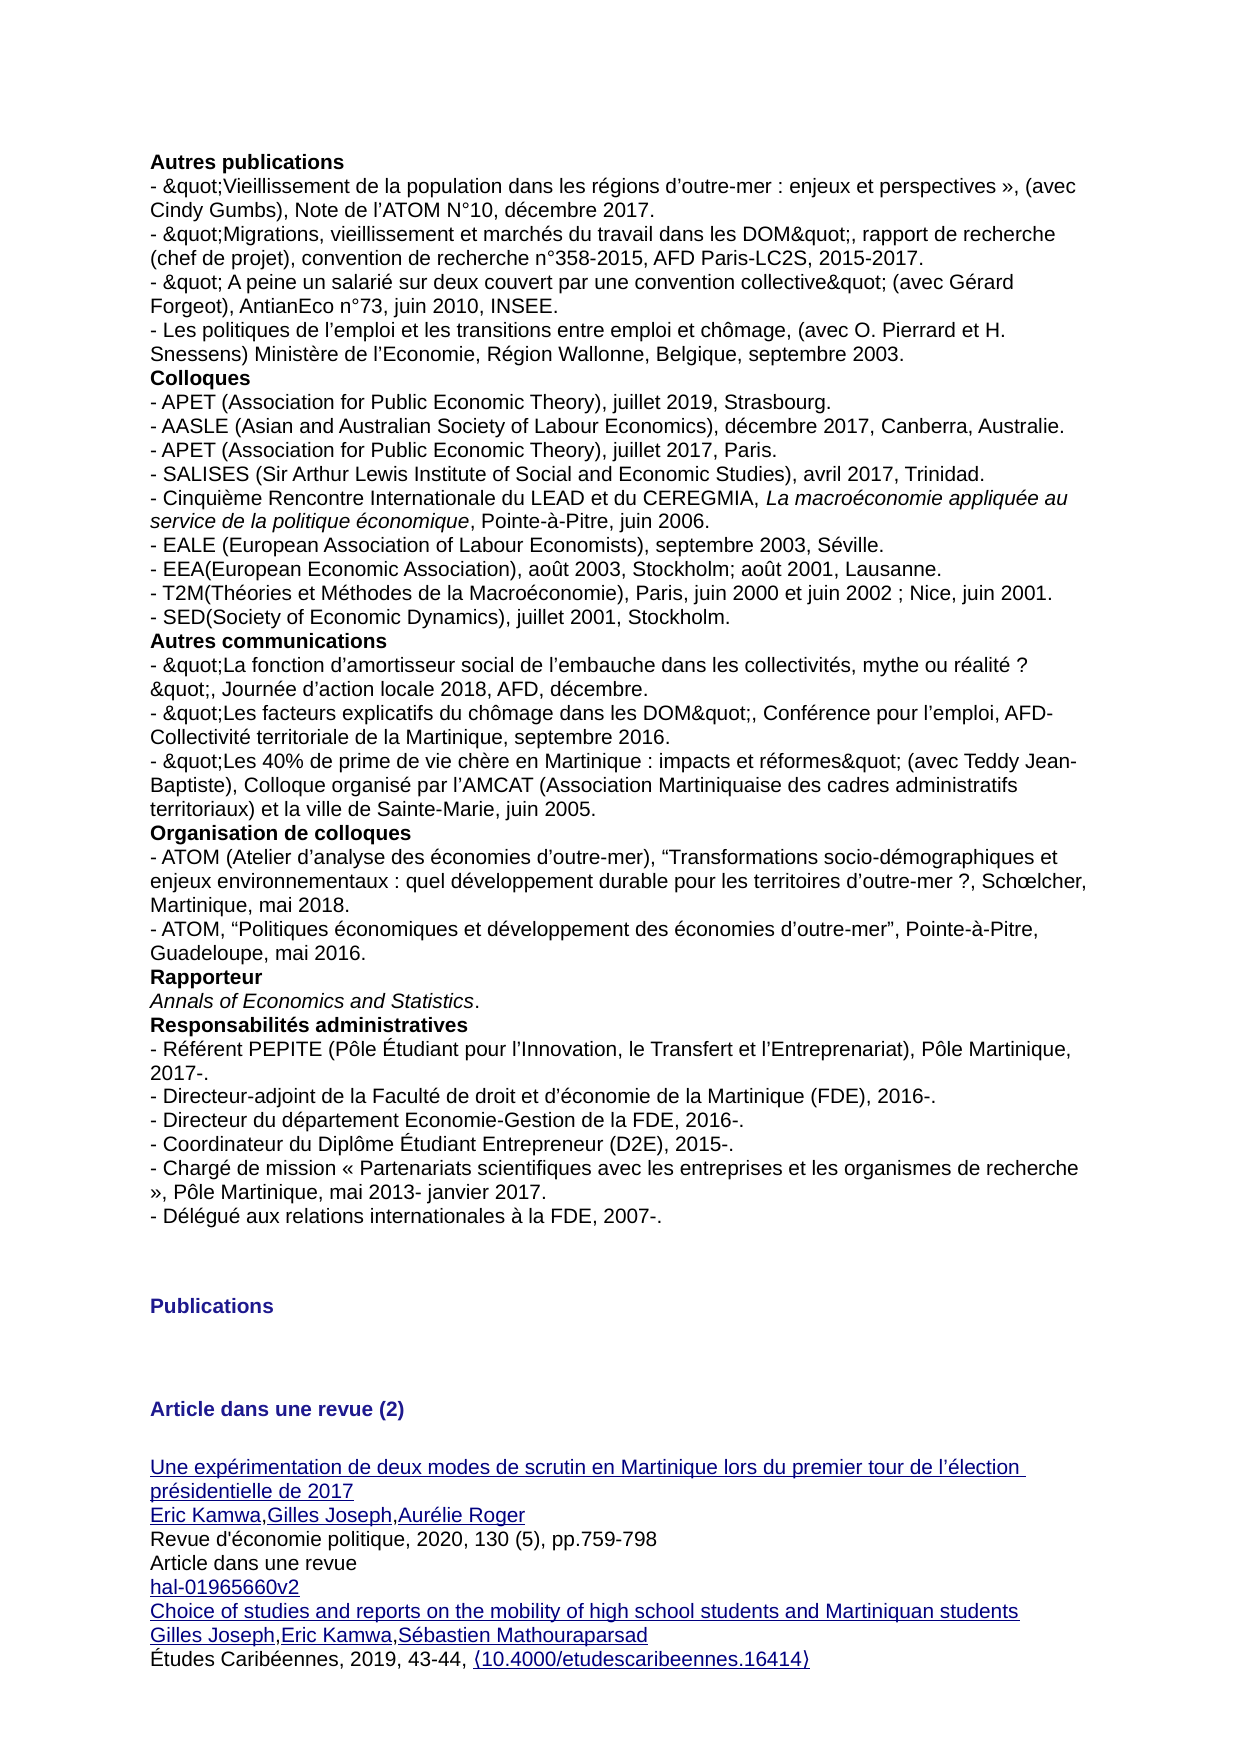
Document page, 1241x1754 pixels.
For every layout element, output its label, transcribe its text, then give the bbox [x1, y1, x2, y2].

text - Cinquième Rencontre Internationale du LEAD et du CEREGMIA, La macroéconomie appliquée au service de la politique économique, Pointe-à-Pitre, juin 2006. [150, 485, 1090, 533]
text Autres publications [150, 150, 1090, 174]
text - Directeur-adjoint de la Faculté de droit et d’économie de la Martinique (FDE), 2016-. [150, 1084, 1090, 1108]
table_header Une expérimentation de deux modes de scrutin en Martinique lors du premier tour de l’élection présidentielle de 2017 Eric Kamwa,Gilles Joseph,Aurélie Roger Revue d'économie politique, 2020, 130 (5), pp.759-798 Article dans une revue hal-01965660v2 [150, 1455, 1090, 1599]
text Autres communications [150, 629, 1090, 653]
text - APET (Association for Public Economic Theory), juillet 2017, Paris. [150, 437, 1090, 461]
table_cell Choice of studies and reports on the mobility of high school students and Martiniquan students Gilles Joseph,Eric Kamwa,Sébastien Mathouraparsad Études Caribéennes, 2019, 43-44, ⟨10.4000/etudescaribeennes.16414⟩ [150, 1599, 1090, 1671]
text - Référent PEPITE (Pôle Étudiant pour l’Innovation, le Transfert et l’Entreprenariat), Pôle Martinique, 2017-. [150, 1036, 1090, 1084]
text Responsabilités administratives [150, 1012, 1090, 1036]
subtitle Publications [150, 1294, 1090, 1318]
text - &quot;Les facteurs explicatifs du chômage dans les DOM&quot;, Conférence pour l’emploi, AFD-Collectivité territoriale de la Martinique, septembre 2016. [150, 701, 1090, 749]
subtitle Article dans une revue (2) [150, 1397, 1090, 1421]
text - ATOM (Atelier d’analyse des économies d’outre-mer), “Transformations socio-démographiques et enjeux environnementaux : quel développement durable pour les territoires d’outre-mer ?, Schœlcher, Martinique, mai 2018. [150, 845, 1090, 917]
text - Coordinateur du Diplôme Étudiant Entrepreneur (D2E), 2015-. [150, 1132, 1090, 1156]
text - &quot;Vieillissement de la population dans les régions d’outre-mer : enjeux et perspectives », (avec Cindy Gumbs), Note de l’ATOM N°10, décembre 2017. [150, 174, 1090, 222]
text - &quot;Les 40% de prime de vie chère en Martinique : impacts et réformes&quot; (avec Teddy Jean-Baptiste), Colloque organisé par l’AMCAT (Association Martiniquaise des cadres administratifs territoriaux) et la ville de Sainte-Marie, juin 2005. [150, 749, 1090, 821]
text - T2M(Théories et Méthodes de la Macroéconomie), Paris, juin 2000 et juin 2002 ; Nice, juin 2001. [150, 581, 1090, 605]
text - SED(Society of Economic Dynamics), juillet 2001, Stockholm. [150, 605, 1090, 629]
text Organisation de colloques [150, 821, 1090, 845]
text - &quot; A peine un salarié sur deux couvert par une convention collective&quot; (avec Gérard Forgeot), AntianEco n°73, juin 2010, INSEE. [150, 270, 1090, 318]
text - EEA(European Economic Association), août 2003, Stockholm; août 2001, Lausanne. [150, 557, 1090, 581]
text - Les politiques de l’emploi et les transitions entre emploi et chômage, (avec O. Pierrard et H. Snessens) Ministère de l’Economie, Région Wallonne, Belgique, septembre 2003. [150, 318, 1090, 366]
text - Chargé de mission « Partenariats scientifiques avec les entreprises et les organismes de recherche », Pôle Martinique, mai 2013- janvier 2017. [150, 1156, 1090, 1204]
text Colloques [150, 366, 1090, 389]
text - &quot;La fonction d’amortisseur social de l’embauche dans les collectivités, mythe ou réalité ?&quot;, Journée d’action locale 2018, AFD, décembre. [150, 653, 1090, 701]
text - &quot;Migrations, vieillissement et marchés du travail dans les DOM&quot;, rapport de recherche (chef de projet), convention de recherche n°358-2015, AFD Paris-LC2S, 2015-2017. [150, 222, 1090, 270]
text - AASLE (Asian and Australian Society of Labour Economics), décembre 2017, Canberra, Australie. [150, 413, 1090, 437]
text Annals of Economics and Statistics. [150, 988, 1090, 1012]
text - ATOM, “Politiques économiques et développement des économies d’outre-mer”, Pointe-à-Pitre, Guadeloupe, mai 2016. [150, 917, 1090, 964]
text - APET (Association for Public Economic Theory), juillet 2019, Strasbourg. [150, 389, 1090, 413]
text Rapporteur [150, 964, 1090, 988]
text - SALISES (Sir Arthur Lewis Institute of Social and Economic Studies), avril 2017, Trinidad. [150, 461, 1090, 485]
text - Délégué aux relations internationales à la FDE, 2007-. [150, 1204, 1090, 1228]
text - Directeur du département Economie-Gestion de la FDE, 2016-. [150, 1108, 1090, 1132]
text - EALE (European Association of Labour Economists), septembre 2003, Séville. [150, 533, 1090, 557]
